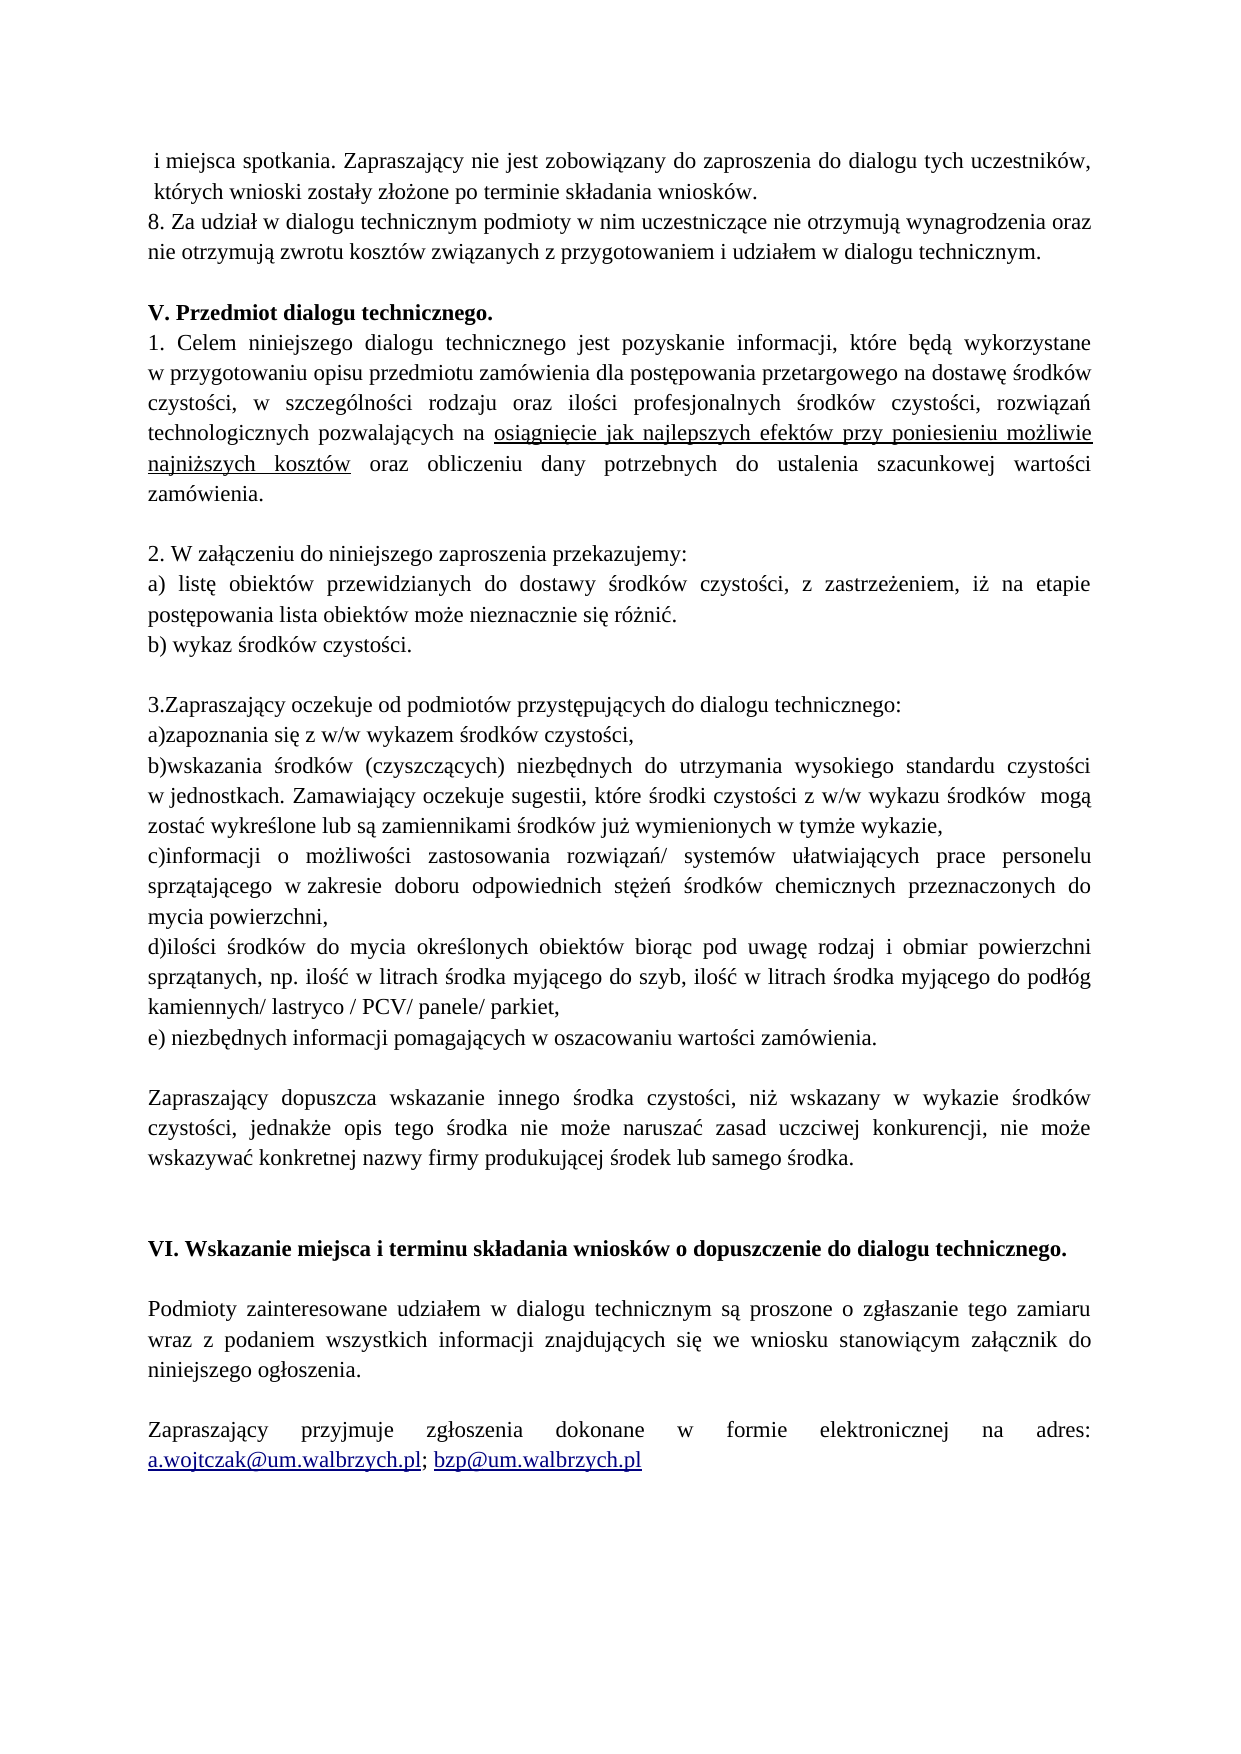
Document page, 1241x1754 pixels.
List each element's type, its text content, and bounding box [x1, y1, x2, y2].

text c)informacji o możliwości zastosowania rozwiązań/ systemów ułatwiających prace personelu sprzątającego w zakresie doboru odpowiednich stężeń środków chemicznych przeznaczonych do mycia powierzchni, [148, 842, 1093, 929]
text Podmioty zainteresowane udziałem w dialogu technicznym są proszone o zgłaszanie tego zamiaru wraz z podaniem wszystkich informacji znajdujących się we wniosku stanowiącym załącznik do niniejszego ogłoszenia. [148, 1296, 1093, 1382]
text 1. Celem niniejszego dialogu technicznego jest pozyskanie informacji, które będą wykorzystane w przygotowaniu opisu przedmiotu zamówienia dla postępowania przetargowego na dostawę środków czystości, w szczególności rodzaju oraz ilości profesjonalnych środków czystości, rozwiązań technologicznych pozwalających na osiągnięcie jak najlepszych efektów przy poniesieniu możliwie najniższych kosztów oraz obliczeniu dany potrzebnych do ustalenia szacunkowej wartości zamówienia. [148, 329, 1093, 506]
text d)ilości środków do mycia określonych obiektów biorąc pod uwagę rodzaj i obmiar powierzchni sprzątanych, np. ilość w litrach środka myjącego do szyb, ilość w litrach środka myjącego do podłóg kamiennych/ lastryco / PCV/ panele/ parkiet, [148, 933, 1093, 1020]
list 8. Za udział w dialogu technicznym podmioty w nim uczestniczące nie otrzymują wynagrodzenia oraz nie otrzymują zwrotu kosztów związanych z przygotowaniem i udziałem w dialogu technicznym. [148, 208, 1093, 264]
text 3.Zapraszający oczekuje od podmiotów przystępujących do dialogu technicznego: [148, 691, 1093, 718]
text Zapraszający przyjmuje zgłoszenia dokonane w formie elektronicznej na adres: a.wojtczak@um.walbrzych.pl; bzp@um.walbrzych.pl [148, 1416, 1093, 1473]
text a)zapoznania się z w/w wykazem środków czystości, [148, 722, 1093, 748]
text Zapraszający dopuszcza wskazanie innego środka czystości, niż wskazany w wykazie środków czystości, jednakże opis tego środka nie może naruszać zasad uczciwej konkurencji, nie może wskazywać konkretnej nazwy firmy produkującej środek lub samego środka. [148, 1084, 1093, 1171]
list i miejsca spotkania. Zapraszający nie jest zobowiązany do zaproszenia do dialogu tych uczestników, których wnioski zostały złożone po terminie składania wniosków. [153, 148, 1093, 204]
text b)wskazania środków (czyszczących) niezbędnych do utrzymania wysokiego standardu czystości w jednostkach. Zamawiający oczekuje sugestii, które środki czystości z w/w wykazu środków mogą zostać wykreślone lub są zamiennikami środków już wymienionych w tymże wykazie, [148, 752, 1093, 838]
text a) listę obiektów przewidzianych do dostawy środków czystości, z zastrzeżeniem, iż na etapie postępowania lista obiektów może nieznacznie się różnić. [148, 571, 1093, 627]
text VI. Wskazanie miejsca i terminu składania wniosków o dopuszczenie do dialogu technicznego. [148, 1235, 1093, 1261]
text V. Przedmiot dialogu technicznego. [148, 299, 1093, 325]
text b) wykaz środków czystości. [148, 631, 1093, 657]
text e) niezbędnych informacji pomagających w oszacowaniu wartości zamówienia. [148, 1024, 1093, 1050]
text 2. W załączeniu do niniejszego zaproszenia przekazujemy: [148, 540, 1093, 567]
